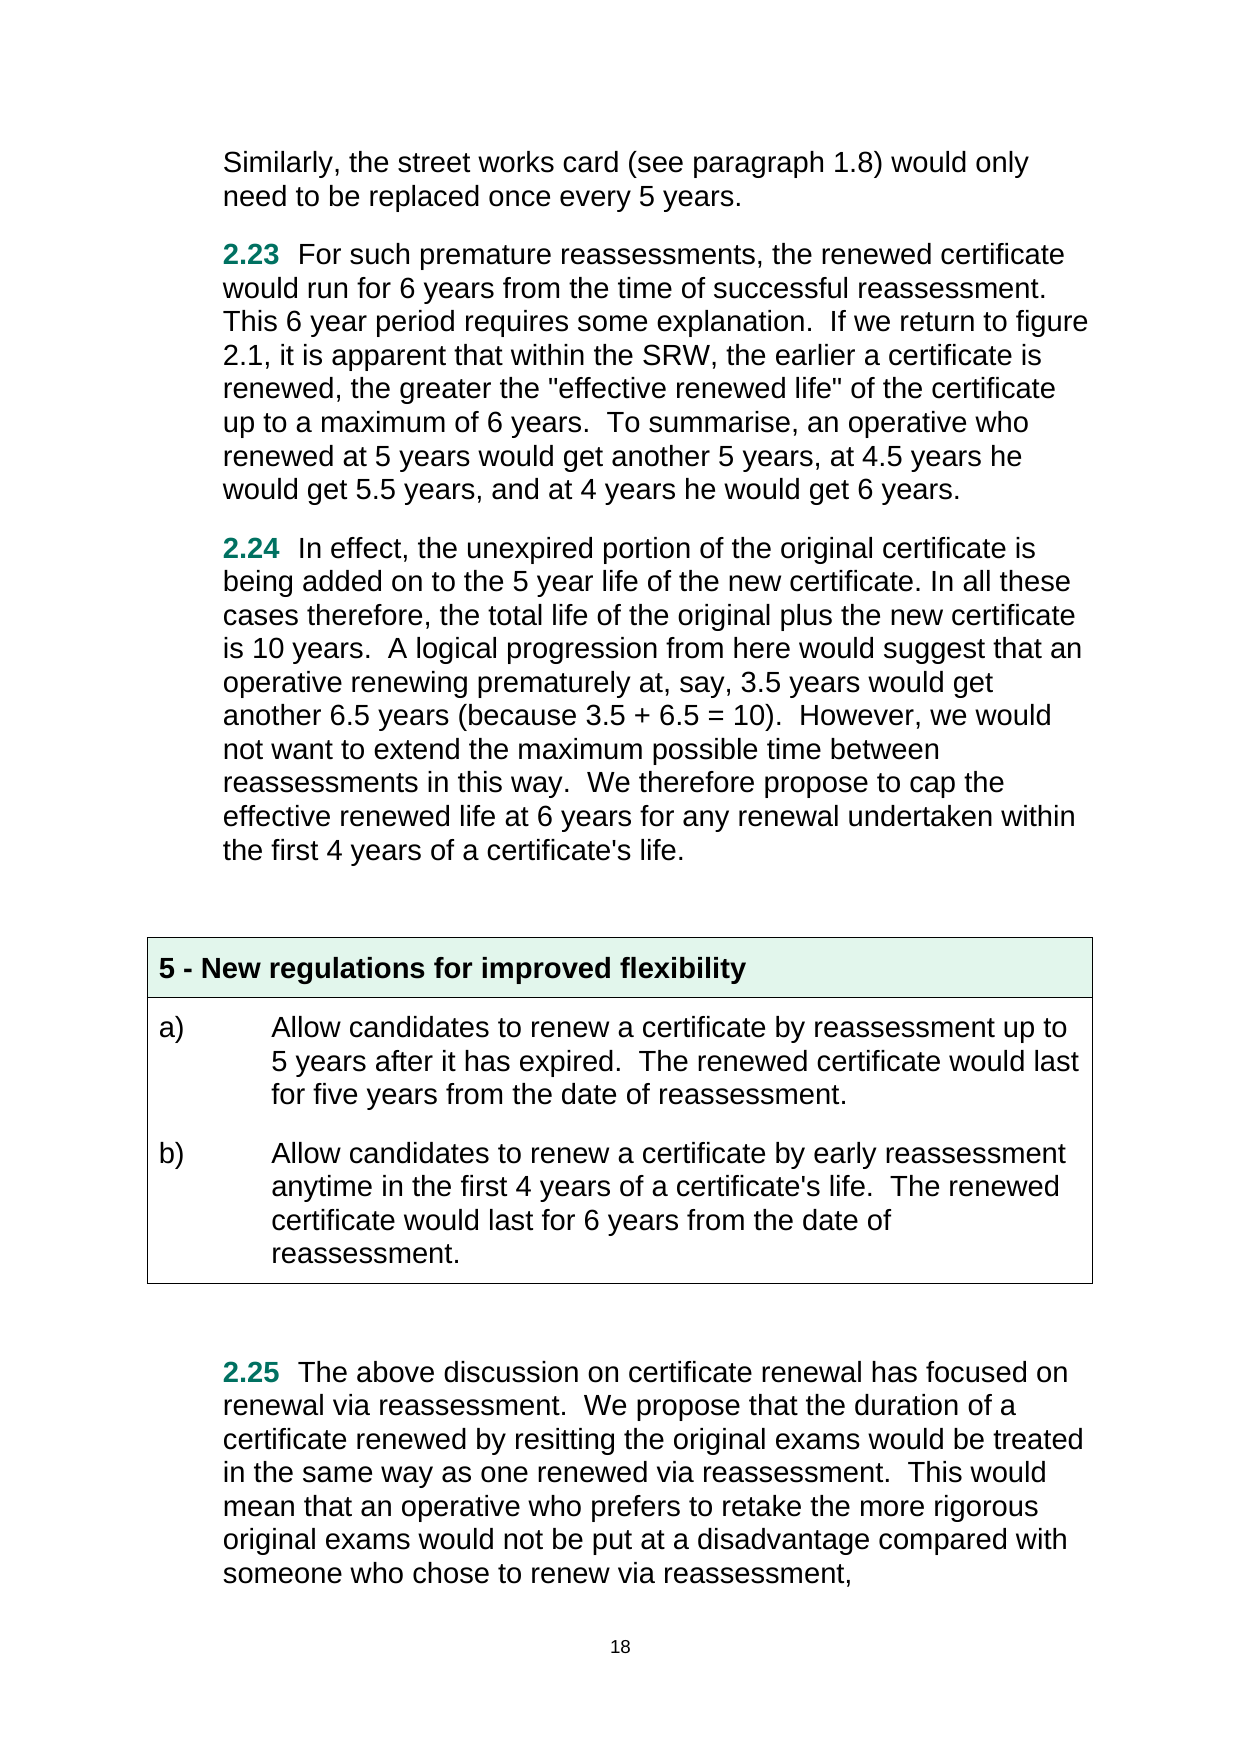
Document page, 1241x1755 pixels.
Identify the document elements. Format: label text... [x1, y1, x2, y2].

list Similarly, the street works card (see paragraph 1.8) would only need to be replaced once every 5 years. [223, 145, 1093, 212]
list For such premature reassessments, the renewed certificate would run for 6 years from the time of successful reassessment. This 6 year period requires some explanation. If we return to figure 2.1, it is apparent that within the SRW, the earlier a certificate is renewed, the greater the "effective renewed life" of the certificate up to a maximum of 6 years. To summarise, an operative who renewed at 5 years would get another 5 years, at 4.5 years he would get 5.5 years, and at 4 years he would get 6 years. [223, 237, 1093, 506]
table_header 5 - New regulations for improved flexibility [148, 938, 1092, 997]
list In effect, the unexpired portion of the original certificate is being added on to the 5 year life of the new certificate. In all these cases therefore, the total life of the original plus the new certificate is 10 years. A logical progression from here would suggest that an operative renewing prematurely at, say, 3.5 years would get another 6.5 years (because 3.5 + 6.5 = 10). However, we would not want to extend the maximum possible time between reassessments in this way. We therefore propose to cap the effective renewed life at 6 years for any renewal undertaken within the first 4 years of a certificate's life. [223, 531, 1093, 866]
list The above discussion on certificate renewal has focused on renewal via reassessment. We propose that the duration of a certificate renewed by resitting the original exams would be treated in the same way as one renewed via reassessment. This would mean that an operative who prefers to retake the more rigorous original exams would not be put at a disadvantage compared with someone who chose to renew via reassessment, [223, 1355, 1093, 1589]
table_cell a) Allow candidates to renew a certificate by reassessment up to 5 years after it has expired. The renewed certificate would last for five years from the date of reassessment. b) Allow candidates to renew a certificate by early reassessment anytime in the first 4 years of a certificate's life. The renewed certificate would last for 6 years from the date of reassessment. [148, 998, 1092, 1283]
